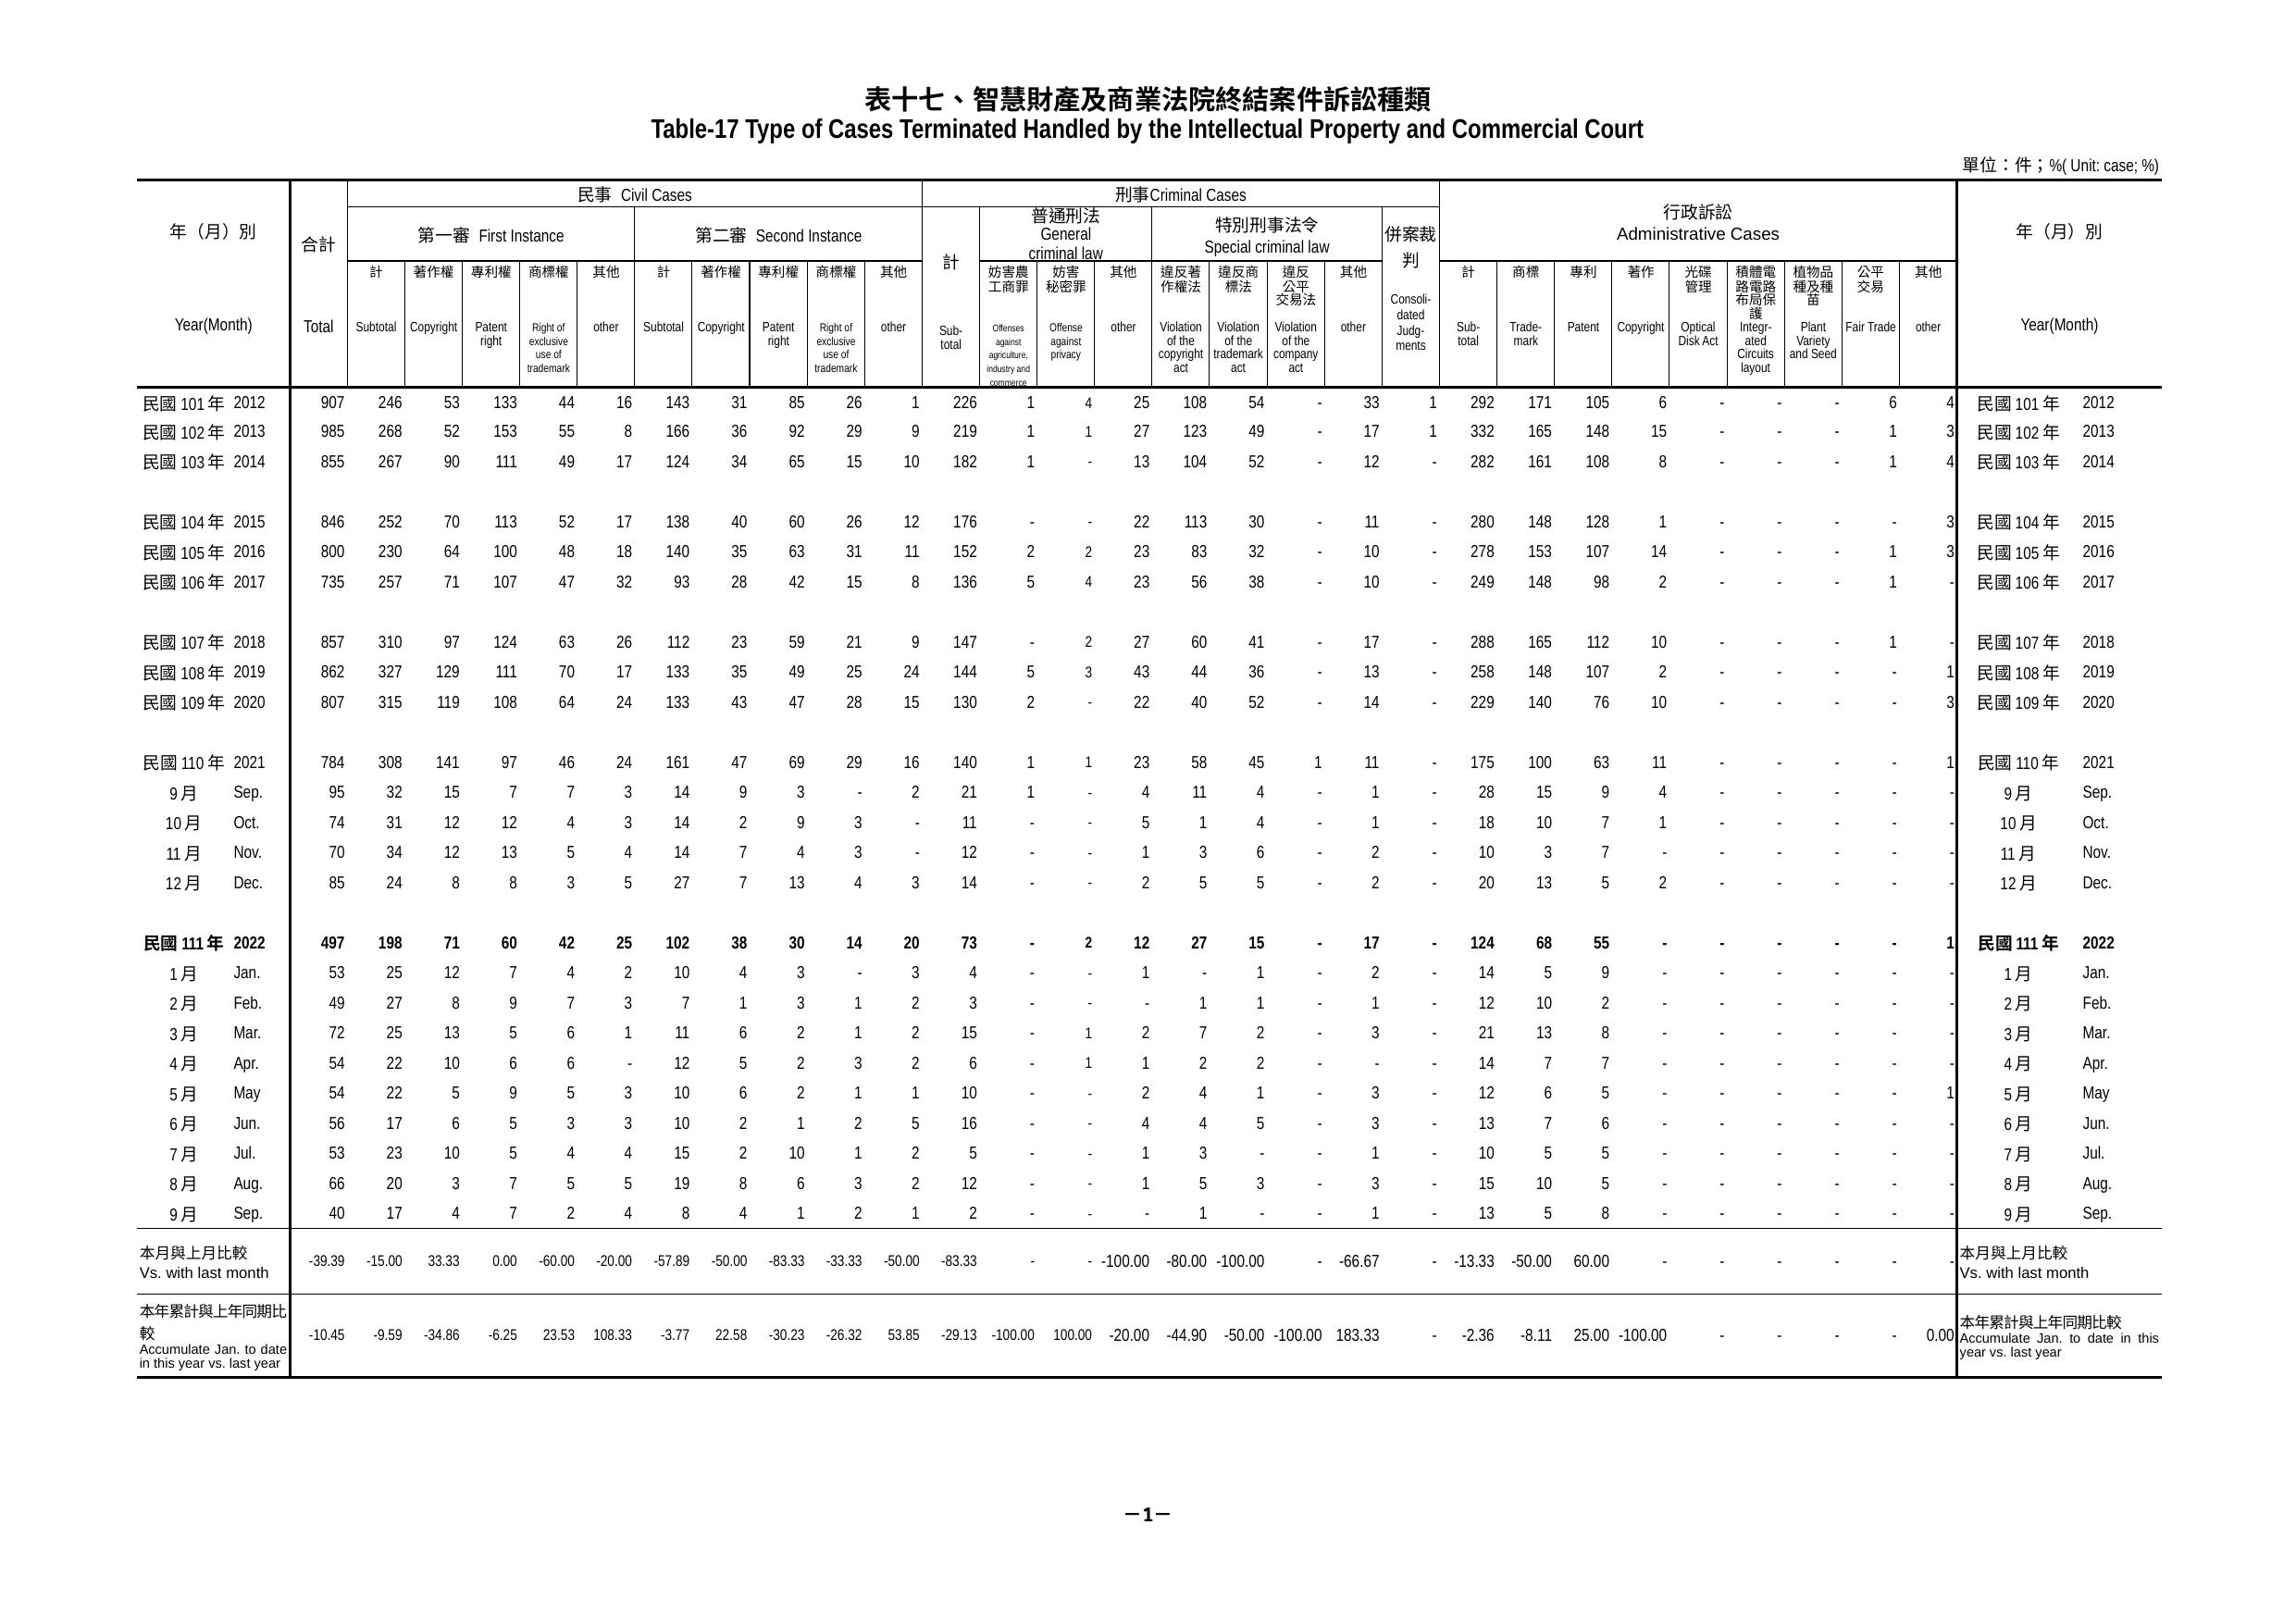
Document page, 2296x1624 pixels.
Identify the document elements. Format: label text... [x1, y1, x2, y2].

table_cell 民國108年 [137, 657, 230, 687]
table_cell 36 [1210, 657, 1267, 687]
table_cell - [1382, 1168, 1439, 1198]
table_cell Aug. [230, 1168, 289, 1198]
table_cell 10 [1497, 987, 1554, 1018]
table_cell 其他 other [577, 262, 634, 386]
table_cell [520, 477, 577, 506]
table_cell [292, 477, 347, 506]
table_cell [1439, 597, 1496, 626]
table_cell - [1612, 1198, 1669, 1228]
table_header 民事 Civil Cases [348, 181, 922, 205]
table_cell - [1612, 927, 1669, 958]
table_cell 2012 [2080, 389, 2162, 416]
table_cell 3 [1210, 1168, 1267, 1198]
table_cell 5 [1497, 1138, 1554, 1168]
table_cell [230, 477, 289, 506]
table_cell 52 [1210, 687, 1267, 717]
table_cell Nov. [2080, 837, 2162, 867]
table_cell [1267, 717, 1324, 747]
table_cell 5 [980, 657, 1037, 687]
table_cell 2 [922, 1198, 979, 1228]
table_cell 9 [462, 1078, 520, 1108]
table_cell 219 [922, 416, 979, 446]
table_cell [1784, 898, 1842, 927]
table_cell 17 [347, 1108, 404, 1138]
table_cell 112 [1555, 626, 1612, 657]
table_cell 8 [864, 566, 922, 597]
table_cell 4 [577, 1198, 635, 1228]
table_cell - [1727, 747, 1784, 777]
table_cell 30 [750, 927, 807, 958]
table_cell 12 [1324, 446, 1382, 477]
table_cell - [1899, 987, 1955, 1018]
table_cell [1727, 717, 1784, 747]
table_cell 15 [635, 1138, 692, 1168]
table_cell 22 [1095, 687, 1152, 717]
table_cell 27 [1095, 626, 1152, 657]
table_cell - [1784, 1295, 1842, 1376]
table_cell 14 [635, 777, 692, 807]
table_cell -83.33 [750, 1229, 807, 1294]
table_cell 13 [1324, 657, 1382, 687]
table_cell 85 [292, 867, 347, 898]
table_cell - [1669, 1198, 1727, 1228]
table_cell - [1267, 927, 1324, 958]
table_cell -100.00 [1612, 1295, 1669, 1376]
table_cell [635, 898, 692, 927]
table_cell 4 [1095, 777, 1152, 807]
table_cell 5 [922, 1138, 979, 1168]
table_cell [1324, 477, 1382, 506]
table_cell - [1784, 657, 1842, 687]
table_cell - [1382, 927, 1439, 958]
table_cell 民國103年 [137, 446, 230, 477]
table_cell 1 [1095, 837, 1152, 867]
table_cell 34 [692, 446, 750, 477]
table_cell 1 [1324, 1138, 1382, 1168]
table_cell 4 [520, 807, 577, 837]
table_cell - [1784, 1198, 1842, 1228]
table_cell - [1727, 389, 1784, 416]
table_cell [1727, 898, 1784, 927]
table_cell 83 [1152, 537, 1210, 566]
table_cell 42 [520, 927, 577, 958]
table_cell 308 [347, 747, 404, 777]
table_cell 第一審 First Instance [348, 207, 634, 260]
table_cell 9 [1555, 958, 1612, 987]
table_cell 計 Sub- total [923, 207, 979, 386]
table_cell [692, 898, 750, 927]
table_cell [750, 597, 807, 626]
table_cell - [1899, 1108, 1955, 1138]
table_header 刑事Criminal Cases [923, 181, 1439, 205]
table_cell - [1899, 626, 1955, 657]
table_cell 民國104年 [137, 506, 230, 537]
table_cell - [1612, 987, 1669, 1018]
table_cell 784 [292, 747, 347, 777]
table_cell - [980, 927, 1037, 958]
table_cell [1612, 898, 1669, 927]
table_cell -50.00 [1210, 1295, 1267, 1376]
table_cell 2 [1037, 537, 1095, 566]
table_cell - [1899, 566, 1955, 597]
table_cell [577, 717, 635, 747]
table_cell 28 [807, 687, 864, 717]
table_cell - [1842, 837, 1899, 867]
table_cell 1 [1324, 987, 1382, 1018]
table_cell [1382, 717, 1439, 747]
table_cell - [1267, 687, 1324, 717]
table_cell 11 [922, 807, 979, 837]
table_cell -8.11 [1497, 1295, 1554, 1376]
table_cell 民國103年 [1958, 446, 2079, 477]
table_cell [1842, 597, 1899, 626]
table_cell - [1669, 1295, 1727, 1376]
table_cell - [1727, 1108, 1784, 1138]
table_cell [1210, 477, 1267, 506]
table_cell 著作 Copyright [1612, 262, 1669, 386]
table_cell 6 [520, 1018, 577, 1048]
table_cell - [1669, 657, 1727, 687]
table_cell 59 [750, 626, 807, 657]
table_cell 3 [1152, 1138, 1210, 1168]
table_cell 11 [1324, 747, 1382, 777]
table_cell 7月 [137, 1138, 230, 1168]
table_cell - [1784, 777, 1842, 807]
table_cell [2080, 717, 2162, 747]
table_cell - [1612, 1018, 1669, 1048]
table_cell [692, 717, 750, 747]
table_cell 138 [635, 506, 692, 537]
table_cell 6 [1612, 389, 1669, 416]
table_cell 282 [1439, 446, 1496, 477]
table_cell -2.36 [1439, 1295, 1496, 1376]
table_cell 3 [1324, 1018, 1382, 1048]
table_cell 15 [1612, 416, 1669, 446]
table_cell [922, 898, 979, 927]
table_cell 2 [1095, 1018, 1152, 1048]
table_cell [404, 597, 462, 626]
table_cell - [1382, 687, 1439, 717]
table_cell 198 [347, 927, 404, 958]
table_cell - [1899, 1138, 1955, 1168]
table_cell - [980, 1048, 1037, 1078]
table_cell [1497, 898, 1554, 927]
table_cell 124 [462, 626, 520, 657]
table_cell 3 [922, 987, 979, 1018]
table_cell 2021 [2080, 747, 2162, 777]
table_cell 230 [347, 537, 404, 566]
table_cell 5 [1210, 1108, 1267, 1138]
table_cell 著作權 Copyright [692, 262, 749, 386]
table_cell 2014 [2080, 446, 2162, 477]
table_cell 專利 Patent [1555, 262, 1611, 386]
table_cell 3 [577, 777, 635, 807]
table_cell 13 [1095, 446, 1152, 477]
table_header 行政訴訟 Administrative Cases [1440, 181, 1955, 260]
table_cell [577, 597, 635, 626]
table_cell 6 [1842, 389, 1899, 416]
table_cell 21 [1439, 1018, 1496, 1048]
table_cell [1842, 898, 1899, 927]
table_cell [864, 898, 922, 927]
table_cell 25 [1095, 389, 1152, 416]
table_cell 13 [750, 867, 807, 898]
table_cell 民國106年 [1958, 566, 2079, 597]
table_cell [1784, 597, 1842, 626]
table_cell - [1899, 1018, 1955, 1048]
table_cell 128 [1555, 506, 1612, 537]
table_cell 專利權 Patent right [463, 262, 519, 386]
table_cell 49 [1210, 416, 1267, 446]
table_cell 6 [1210, 837, 1267, 867]
table_cell - [1727, 1198, 1784, 1228]
table_cell 105 [1555, 389, 1612, 416]
table_cell 92 [750, 416, 807, 446]
table_cell [1152, 717, 1210, 747]
table_cell 6 [1555, 1108, 1612, 1138]
table_cell - [980, 1138, 1037, 1168]
table_cell 10 [1439, 1138, 1496, 1168]
table_cell 140 [635, 537, 692, 566]
table_cell 3 [807, 1048, 864, 1078]
table_cell 12 [404, 837, 462, 867]
table_cell - [980, 837, 1037, 867]
table_cell 14 [1439, 1048, 1496, 1078]
table_cell [1152, 597, 1210, 626]
table_cell 違反著 作權法 Violation of the copyright act [1152, 262, 1209, 386]
table_cell [1439, 717, 1496, 747]
table_cell 民國111年 [1958, 927, 2079, 958]
table_cell 2 [864, 987, 922, 1018]
table_cell 23 [692, 626, 750, 657]
table_cell - [1669, 927, 1727, 958]
table_cell 2 [807, 1108, 864, 1138]
table_cell [347, 717, 404, 747]
table_cell - [1267, 1168, 1324, 1198]
table_cell 12 [462, 807, 520, 837]
table_cell 857 [292, 626, 347, 657]
table_cell 26 [577, 626, 635, 657]
table_cell 7 [692, 867, 750, 898]
table_cell - [1842, 777, 1899, 807]
table_cell 1 [1267, 747, 1324, 777]
table_cell 56 [292, 1108, 347, 1138]
table_cell Oct. [2080, 807, 2162, 837]
table_cell - [1037, 777, 1095, 807]
table_cell 141 [404, 747, 462, 777]
table_cell 1 [1842, 416, 1899, 446]
table_cell [1612, 477, 1669, 506]
table_cell - [1842, 807, 1899, 837]
table_cell 5 [1210, 867, 1267, 898]
table_cell [1267, 477, 1324, 506]
table_cell 4 [577, 1138, 635, 1168]
table_cell 5月 [1958, 1078, 2079, 1108]
table_cell 1 [1382, 389, 1439, 416]
table_cell 3 [520, 1108, 577, 1138]
table_cell 3 [807, 837, 864, 867]
table_cell [864, 477, 922, 506]
text Table-17 Type of Cases Terminated Handled by the Intellectual Property and Commercial Court [137, 117, 2159, 143]
table_cell 43 [692, 687, 750, 717]
table_cell 1 [1037, 1018, 1095, 1048]
table_cell 7 [462, 777, 520, 807]
table_cell - [1669, 687, 1727, 717]
table_cell 計 Subtotal [635, 262, 691, 386]
table_cell 6 [404, 1108, 462, 1138]
table_cell 1 [1612, 807, 1669, 837]
table_cell 32 [1210, 537, 1267, 566]
table_cell 1 [1095, 1048, 1152, 1078]
table_cell - [807, 777, 864, 807]
table_cell 807 [292, 687, 347, 717]
table_cell 7 [1555, 1048, 1612, 1078]
table_cell - [1727, 506, 1784, 537]
table_cell 153 [1497, 537, 1554, 566]
table_cell 25 [347, 1018, 404, 1048]
table_cell 2 [692, 807, 750, 837]
table_cell [1555, 898, 1612, 927]
table_cell 148 [1555, 416, 1612, 446]
table_cell - [1669, 626, 1727, 657]
table_cell - [1899, 807, 1955, 837]
table_cell 7 [1497, 1048, 1554, 1078]
table_cell - [1727, 837, 1784, 867]
table_cell 7 [520, 777, 577, 807]
table_cell 1 [1899, 927, 1955, 958]
table_cell - [1842, 1295, 1899, 1376]
table_cell 民國102年 [137, 416, 230, 446]
table_cell - [1612, 1108, 1669, 1138]
table_cell 1 [980, 389, 1037, 416]
table_cell - [1382, 837, 1439, 867]
table_cell - [1382, 506, 1439, 537]
table_cell 58 [1152, 747, 1210, 777]
table_cell 3 [750, 777, 807, 807]
table_cell 2 [577, 958, 635, 987]
table_cell 2 [864, 1138, 922, 1168]
table_cell - [1267, 807, 1324, 837]
table_cell [1899, 717, 1955, 747]
table_cell 14 [1324, 687, 1382, 717]
table_cell 60.00 [1555, 1229, 1612, 1294]
table_cell 60 [1152, 626, 1210, 657]
table_cell 1 [1095, 958, 1152, 987]
table_cell 148 [1497, 506, 1554, 537]
table_cell Feb. [230, 987, 289, 1018]
table_cell 183.33 [1324, 1295, 1382, 1376]
table_cell 31 [692, 389, 750, 416]
table_cell 4 [1612, 777, 1669, 807]
table_cell 327 [347, 657, 404, 687]
table_cell 280 [1439, 506, 1496, 537]
table_cell 5 [520, 1168, 577, 1198]
table_cell [137, 898, 230, 927]
table_cell -29.13 [922, 1295, 979, 1376]
table_cell 計 Sub- total [1440, 262, 1496, 386]
table_cell 3月 [1958, 1018, 2079, 1048]
table_cell 5 [1555, 1168, 1612, 1198]
table_cell 併案裁判 Consoli- dated Judg- ments [1383, 207, 1439, 386]
table_cell 1 [1210, 987, 1267, 1018]
table_cell 22 [347, 1048, 404, 1078]
table_cell 66 [292, 1168, 347, 1198]
table_cell 民國105年 [1958, 537, 2079, 566]
table_cell - [1669, 1078, 1727, 1108]
table_cell 4月 [1958, 1048, 2079, 1078]
table_cell 25 [577, 927, 635, 958]
table_cell [1439, 898, 1496, 927]
table_cell 13 [462, 837, 520, 867]
table_cell 11月 [1958, 837, 2079, 867]
table_cell 69 [750, 747, 807, 777]
table_cell [1842, 477, 1899, 506]
table_cell 12 [922, 1168, 979, 1198]
table_cell 3月 [137, 1018, 230, 1048]
table_cell 13 [404, 1018, 462, 1048]
table_cell 1 [1612, 506, 1669, 537]
table_cell - [1267, 867, 1324, 898]
table_cell [404, 477, 462, 506]
table_cell 10 [922, 1078, 979, 1108]
table_cell 800 [292, 537, 347, 566]
table_cell 其他 other [1325, 262, 1382, 386]
table_cell 4 [1210, 777, 1267, 807]
table_cell - [1784, 867, 1842, 898]
table_cell 1月 [1958, 958, 2079, 987]
table_cell - [1267, 1018, 1324, 1048]
table_cell - [1669, 1048, 1727, 1078]
table_cell [1899, 477, 1955, 506]
table_cell - [980, 1108, 1037, 1138]
table_cell 100.00 [1037, 1295, 1095, 1376]
table_cell 15 [1210, 927, 1267, 958]
table_cell - [1267, 1048, 1324, 1078]
table_cell 1 [1152, 987, 1210, 1018]
table_cell 140 [1497, 687, 1554, 717]
table_cell 4 [1899, 389, 1955, 416]
table_cell 165 [1497, 416, 1554, 446]
table_cell 182 [922, 446, 979, 477]
table_cell [1324, 717, 1382, 747]
table_cell 249 [1439, 566, 1496, 597]
table_cell 907 [292, 389, 347, 416]
table_cell 53 [292, 1138, 347, 1168]
table_cell [1555, 717, 1612, 747]
table_cell 3 [404, 1168, 462, 1198]
table_cell 29 [807, 416, 864, 446]
table_cell 2月 [137, 987, 230, 1018]
table_cell - [1037, 987, 1095, 1018]
table_cell 10 [635, 958, 692, 987]
table_cell 32 [577, 566, 635, 597]
table_cell 4 [692, 958, 750, 987]
table_cell 133 [635, 687, 692, 717]
table_cell - [1267, 566, 1324, 597]
table_cell - [1382, 1138, 1439, 1168]
table_cell 140 [922, 747, 979, 777]
table_cell - [1899, 1229, 1955, 1294]
table_cell 8 [635, 1198, 692, 1228]
table_cell 5 [1152, 867, 1210, 898]
table_cell 5 [520, 1078, 577, 1108]
table_cell May [230, 1078, 289, 1108]
table_cell - [1669, 807, 1727, 837]
table_cell 11 [635, 1018, 692, 1048]
table_cell 23 [347, 1138, 404, 1168]
table_cell 2 [750, 1078, 807, 1108]
table_cell Jun. [230, 1108, 289, 1138]
table_cell 6 [520, 1048, 577, 1078]
table_cell - [1669, 747, 1727, 777]
table_cell - [1727, 1229, 1784, 1294]
table_cell 33 [1324, 389, 1382, 416]
table_cell [1037, 597, 1095, 626]
table_cell 1 [692, 987, 750, 1018]
table_cell - [1727, 1078, 1784, 1108]
table_cell - [1784, 1229, 1842, 1294]
table_cell [1958, 717, 2079, 747]
table_cell - [1842, 1198, 1899, 1228]
table_cell 28 [1439, 777, 1496, 807]
table_cell [807, 597, 864, 626]
table_cell [980, 717, 1037, 747]
table_cell 民國102年 [1958, 416, 2079, 446]
table_cell 5 [1555, 1138, 1612, 1168]
table_cell [404, 717, 462, 747]
table_cell - [1727, 657, 1784, 687]
table_cell 3 [1899, 506, 1955, 537]
table_cell - [1842, 987, 1899, 1018]
table_cell - [980, 1229, 1037, 1294]
table_cell 52 [404, 416, 462, 446]
table_cell 第二審 Second Instance [635, 207, 922, 260]
table_cell [1612, 597, 1669, 626]
table_cell 100 [462, 537, 520, 566]
table_cell 7 [462, 1198, 520, 1228]
table_cell [462, 898, 520, 927]
table_cell [980, 477, 1037, 506]
table_cell 2 [1612, 867, 1669, 898]
table_cell [1095, 717, 1152, 747]
table_cell [750, 477, 807, 506]
table_cell - [1382, 657, 1439, 687]
table_cell 119 [404, 687, 462, 717]
table_cell -34.86 [404, 1295, 462, 1376]
table_cell 2016 [2080, 537, 2162, 566]
table_cell 2 [1037, 927, 1095, 958]
table_cell 97 [462, 747, 520, 777]
table_cell 14 [922, 867, 979, 898]
table_cell 20 [1439, 867, 1496, 898]
table_cell [980, 597, 1037, 626]
table_cell [2080, 898, 2162, 927]
table_cell 8 [1555, 1018, 1612, 1048]
table_cell 違反商 標法 Violation of the trademark act [1210, 262, 1267, 386]
table_cell - [1784, 566, 1842, 597]
table_cell 855 [292, 446, 347, 477]
table_cell 2 [1210, 1018, 1267, 1048]
table_cell - [1784, 537, 1842, 566]
table_cell - [1669, 416, 1727, 446]
table_cell [1899, 898, 1955, 927]
table_cell 171 [1497, 389, 1554, 416]
table_cell Dec. [230, 867, 289, 898]
table_cell 3 [520, 867, 577, 898]
table_cell - [980, 867, 1037, 898]
table_cell 1 [1152, 1198, 1210, 1228]
table_cell May [2080, 1078, 2162, 1108]
table_cell [807, 477, 864, 506]
table_cell Apr. [230, 1048, 289, 1078]
table_cell 民國111年 [137, 927, 230, 958]
table_cell 7 [1555, 837, 1612, 867]
table_cell 26 [807, 389, 864, 416]
table_cell 本月與上月比較 Vs. with last month [137, 1229, 289, 1294]
table_cell 7 [635, 987, 692, 1018]
table_cell 74 [292, 807, 347, 837]
table_cell -13.33 [1439, 1229, 1496, 1294]
table_cell - [1612, 1168, 1669, 1198]
table_cell 10 [864, 446, 922, 477]
table_cell 10 [1324, 537, 1382, 566]
table_cell 1 [864, 389, 922, 416]
table_cell 54 [1210, 389, 1267, 416]
table_cell 22.58 [692, 1295, 750, 1376]
table_cell 其他 other [865, 262, 922, 386]
table_cell - [1842, 958, 1899, 987]
table_cell - [1669, 537, 1727, 566]
table_cell - [1842, 1018, 1899, 1048]
table_cell 55 [520, 416, 577, 446]
table_cell - [1727, 626, 1784, 657]
table_cell [1095, 477, 1152, 506]
table_cell [1324, 597, 1382, 626]
table_cell - [1037, 837, 1095, 867]
table_cell 73 [922, 927, 979, 958]
table_cell 1 [1095, 1138, 1152, 1168]
table_header 合計 Total [292, 181, 347, 386]
table_cell 民國101年 [1958, 389, 2079, 416]
text 單位：件；%( Unit: case; %) [137, 143, 2159, 179]
table_cell 47 [520, 566, 577, 597]
table_cell Mar. [230, 1018, 289, 1048]
table_cell [462, 477, 520, 506]
table_cell 2015 [230, 506, 289, 537]
table_cell - [1037, 1078, 1095, 1108]
table_cell - [1382, 537, 1439, 566]
table_cell 4 [1037, 566, 1095, 597]
table_cell 1 [980, 446, 1037, 477]
table_cell 2 [1152, 1048, 1210, 1078]
table_cell 2022 [2080, 927, 2162, 958]
table_cell - [1037, 446, 1095, 477]
table_cell 25.00 [1555, 1295, 1612, 1376]
table_cell [1267, 898, 1324, 927]
table_cell [1152, 898, 1210, 927]
table_cell [1497, 477, 1554, 506]
table_cell 8月 [137, 1168, 230, 1198]
table_cell 2 [807, 1198, 864, 1228]
table_cell - [1037, 1198, 1095, 1228]
table_cell 2021 [230, 747, 289, 777]
table_cell 10月 [137, 807, 230, 837]
table_cell 7 [1152, 1018, 1210, 1048]
table_cell - [1382, 446, 1439, 477]
table_cell 3 [1324, 1078, 1382, 1108]
table_cell 24 [577, 747, 635, 777]
table_cell -100.00 [1267, 1295, 1324, 1376]
table_cell - [1267, 1138, 1324, 1168]
table_cell 5 [1497, 1198, 1554, 1228]
table_cell 3 [1037, 657, 1095, 687]
table_cell - [1612, 958, 1669, 987]
table_cell - [1669, 958, 1727, 987]
table_cell 23 [1095, 566, 1152, 597]
table_cell [1210, 597, 1267, 626]
table_cell 2 [1555, 987, 1612, 1018]
table_cell 9 [1555, 777, 1612, 807]
table_cell 5 [1095, 807, 1152, 837]
table_cell [230, 717, 289, 747]
table_cell 16 [864, 747, 922, 777]
table_cell - [1784, 626, 1842, 657]
table_cell Jun. [2080, 1108, 2162, 1138]
table_cell 735 [292, 566, 347, 597]
table_cell 11 [1152, 777, 1210, 807]
table_cell [137, 597, 230, 626]
table_cell 4 [692, 1198, 750, 1228]
table_cell [980, 898, 1037, 927]
table_cell 12 [1439, 1078, 1496, 1108]
table_cell - [1727, 987, 1784, 1018]
table_cell 60 [750, 506, 807, 537]
table_cell - [1784, 1048, 1842, 1078]
table_cell - [980, 987, 1037, 1018]
table_cell 25 [347, 958, 404, 987]
table_cell Dec. [2080, 867, 2162, 898]
table_cell -57.89 [635, 1229, 692, 1294]
table_cell 3 [577, 807, 635, 837]
table_cell [1382, 597, 1439, 626]
table_cell - [1669, 506, 1727, 537]
table_cell -50.00 [864, 1229, 922, 1294]
table_cell 3 [864, 867, 922, 898]
table_cell 1 [807, 987, 864, 1018]
table_cell - [1382, 867, 1439, 898]
table_cell 本年累計與上年同期比較 Accumulate Jan. to date in this year vs. last year [137, 1295, 289, 1376]
table_cell 985 [292, 416, 347, 446]
table_cell [292, 717, 347, 747]
table_cell 1 [750, 1198, 807, 1228]
table_cell 12 [864, 506, 922, 537]
table_cell 15 [807, 446, 864, 477]
table_cell [1958, 477, 2079, 506]
table_cell 10 [1439, 837, 1496, 867]
table_cell 2015 [2080, 506, 2162, 537]
table_cell 4 [1152, 1108, 1210, 1138]
table_cell 68 [1497, 927, 1554, 958]
table_cell - [1784, 1168, 1842, 1198]
table_cell [635, 717, 692, 747]
table_cell - [980, 958, 1037, 987]
table_cell - [1267, 777, 1324, 807]
table_cell 14 [807, 927, 864, 958]
table_cell Jan. [2080, 958, 2162, 987]
table_cell 31 [807, 537, 864, 566]
table_cell 7 [1497, 1108, 1554, 1138]
table_cell [404, 898, 462, 927]
table_cell 1 [1842, 446, 1899, 477]
table_cell - [1727, 1168, 1784, 1198]
table_cell - [1210, 1138, 1267, 1168]
table_cell 專利權 Patent right [751, 262, 807, 386]
table_cell 15 [1439, 1168, 1496, 1198]
table_cell 10 [1497, 1168, 1554, 1198]
table_cell [1727, 597, 1784, 626]
table_cell - [1382, 1078, 1439, 1108]
table_cell [1037, 477, 1095, 506]
table_cell [577, 898, 635, 927]
table_cell 108 [1152, 389, 1210, 416]
table_cell - [1669, 1018, 1727, 1048]
table_cell 9月 [137, 1198, 230, 1228]
table_cell 13 [1439, 1198, 1496, 1228]
table_cell [1669, 898, 1727, 927]
table_cell 113 [462, 506, 520, 537]
table_cell [864, 717, 922, 747]
table_cell 2 [864, 1168, 922, 1198]
table_cell 252 [347, 506, 404, 537]
table_cell - [1095, 1198, 1152, 1228]
table_cell [1324, 898, 1382, 927]
table_cell 4 [577, 837, 635, 867]
table_cell 1 [980, 777, 1037, 807]
table_cell 民國109年 [137, 687, 230, 717]
table_cell 民國107年 [137, 626, 230, 657]
table_cell 本月與上月比較 Vs. with last month [1958, 1229, 2162, 1294]
table_cell 其他 other [1900, 262, 1955, 386]
table_cell 72 [292, 1018, 347, 1048]
table_cell 5 [462, 1108, 520, 1138]
table_cell 54 [292, 1048, 347, 1078]
table_cell 33.33 [404, 1229, 462, 1294]
table_cell 10 [404, 1138, 462, 1168]
table_cell -6.25 [462, 1295, 520, 1376]
table_cell 23 [1095, 747, 1152, 777]
table_cell 862 [292, 657, 347, 687]
table_cell -39.39 [292, 1229, 347, 1294]
table_cell 27 [347, 987, 404, 1018]
table_cell 9月 [1958, 777, 2079, 807]
table_cell 133 [635, 657, 692, 687]
table_cell 6月 [137, 1108, 230, 1138]
table_cell 1 [1899, 657, 1955, 687]
table_cell [807, 717, 864, 747]
table_cell 1 [980, 747, 1037, 777]
table_cell 6 [692, 1018, 750, 1048]
table_cell 25 [807, 657, 864, 687]
table_cell 2020 [230, 687, 289, 717]
table_cell [1669, 597, 1727, 626]
table_cell - [1612, 1048, 1669, 1078]
table_cell 2018 [2080, 626, 2162, 657]
table_cell 46 [520, 747, 577, 777]
table_cell - [1784, 416, 1842, 446]
table_cell Year(Month) [137, 260, 289, 386]
table_cell - [577, 1048, 635, 1078]
table_cell 267 [347, 446, 404, 477]
table_cell [1842, 717, 1899, 747]
table_cell 9 [750, 807, 807, 837]
table_cell [520, 597, 577, 626]
table_cell 民國105年 [137, 537, 230, 566]
table_cell 27 [1095, 416, 1152, 446]
table_cell 112 [635, 626, 692, 657]
table_cell 12月 [137, 867, 230, 898]
table_cell - [1037, 506, 1095, 537]
table_cell 44 [1152, 657, 1210, 687]
table_cell 90 [404, 446, 462, 477]
table_cell 12 [635, 1048, 692, 1078]
table_cell 0.00 [462, 1229, 520, 1294]
table_cell 著作權 Copyright [405, 262, 462, 386]
table_cell - [1784, 506, 1842, 537]
table_cell 1 [1899, 1078, 1955, 1108]
table_cell [750, 898, 807, 927]
table_cell - [1382, 626, 1439, 657]
table_cell - [1784, 747, 1842, 777]
table_cell 違反 公平 交易法 Violation of the company act [1268, 262, 1324, 386]
table_cell [137, 717, 230, 747]
table_cell 2 [1324, 837, 1382, 867]
table_cell 10 [635, 1108, 692, 1138]
table_cell 18 [1439, 807, 1496, 837]
table_cell - [1784, 807, 1842, 837]
table_cell - [1842, 747, 1899, 777]
table_cell 102 [635, 927, 692, 958]
table_cell 1 [1324, 1198, 1382, 1228]
table_cell 5 [1152, 1168, 1210, 1198]
table_cell -30.23 [750, 1295, 807, 1376]
table_cell 2017 [2080, 566, 2162, 597]
table_cell 34 [347, 837, 404, 867]
table_cell 5 [577, 867, 635, 898]
table_cell 111 [462, 657, 520, 687]
table_cell - [1727, 1295, 1784, 1376]
table_cell [1727, 477, 1784, 506]
table_cell 3 [577, 1078, 635, 1108]
table_cell 40 [692, 506, 750, 537]
table_cell - [1899, 958, 1955, 987]
table_cell 17 [1324, 626, 1382, 657]
table_cell 2 [692, 1138, 750, 1168]
table_cell - [1669, 987, 1727, 1018]
table_cell [1382, 898, 1439, 927]
table_cell 48 [520, 537, 577, 566]
table_cell 4 [404, 1198, 462, 1228]
table_cell 14 [1612, 537, 1669, 566]
table_cell 7 [462, 1168, 520, 1198]
table_cell 民國110年 [137, 747, 230, 777]
table_cell [1210, 898, 1267, 927]
table_cell - [1842, 687, 1899, 717]
table_cell 15 [404, 777, 462, 807]
table_cell 71 [404, 566, 462, 597]
table_cell [347, 597, 404, 626]
table_cell Year(Month) [1958, 260, 2162, 386]
table_cell 35 [692, 657, 750, 687]
table_cell - [1267, 506, 1324, 537]
table_cell 民國106年 [137, 566, 230, 597]
table_cell - [1842, 1108, 1899, 1138]
table_cell 43 [1095, 657, 1152, 687]
table_cell 226 [922, 389, 979, 416]
table_cell 3 [864, 958, 922, 987]
table_cell [1497, 597, 1554, 626]
table_cell 76 [1555, 687, 1612, 717]
table_cell - [1727, 1138, 1784, 1168]
table_cell 4 [807, 867, 864, 898]
table_cell - [1842, 506, 1899, 537]
table_cell 23 [1095, 537, 1152, 566]
text 表十七、智慧財產及商業法院終結案件訴訟種類 [137, 82, 2159, 117]
table_cell - [1382, 1198, 1439, 1228]
table_cell 20 [864, 927, 922, 958]
table_cell - [1727, 1018, 1784, 1048]
table_cell 56 [1152, 566, 1210, 597]
table_cell -100.00 [1095, 1229, 1152, 1294]
table_cell 12 [404, 807, 462, 837]
table_cell 85 [750, 389, 807, 416]
table_cell - [1612, 837, 1669, 867]
table_cell 1 [807, 1018, 864, 1048]
table_cell - [1382, 1048, 1439, 1078]
table_cell 3 [577, 987, 635, 1018]
table_cell - [1267, 657, 1324, 687]
table_cell 13 [1439, 1108, 1496, 1138]
table_cell 3 [1899, 537, 1955, 566]
table_cell - [1267, 389, 1324, 416]
table_cell 63 [750, 537, 807, 566]
table_cell 29 [807, 747, 864, 777]
table_cell [1669, 717, 1727, 747]
table_cell [1210, 717, 1267, 747]
table_cell 15 [1497, 777, 1554, 807]
table_cell 176 [922, 506, 979, 537]
table_cell - [1267, 626, 1324, 657]
table_cell 24 [347, 867, 404, 898]
table_cell 12 [1095, 927, 1152, 958]
table_cell 70 [520, 657, 577, 687]
table_cell 5 [520, 837, 577, 867]
table_cell [2080, 597, 2162, 626]
table_cell 2013 [2080, 416, 2162, 446]
table_cell 20 [347, 1168, 404, 1198]
table_cell 3 [750, 958, 807, 987]
table_cell 2 [1324, 958, 1382, 987]
table_cell [922, 597, 979, 626]
table_cell - [980, 626, 1037, 657]
table_cell -50.00 [692, 1229, 750, 1294]
table_cell - [1784, 1018, 1842, 1048]
table_cell 38 [1210, 566, 1267, 597]
table_cell 16 [922, 1108, 979, 1138]
table_cell 152 [922, 537, 979, 566]
table_cell 30 [1210, 506, 1267, 537]
table_cell 17 [577, 446, 635, 477]
table_cell 26 [807, 506, 864, 537]
table_cell [347, 898, 404, 927]
table_cell - [1382, 566, 1439, 597]
table_cell - [1382, 1295, 1439, 1376]
table_cell 3 [1324, 1168, 1382, 1198]
table_cell 3 [1899, 687, 1955, 717]
table_cell 2 [980, 537, 1037, 566]
table_cell [1497, 717, 1554, 747]
table_cell [635, 477, 692, 506]
table_cell 5 [462, 1018, 520, 1048]
table_cell - [1784, 1138, 1842, 1168]
table_cell Jul. [230, 1138, 289, 1168]
table_cell [347, 477, 404, 506]
table_cell 136 [922, 566, 979, 597]
table_cell - [1669, 389, 1727, 416]
table_cell [1958, 597, 2079, 626]
table_cell 特別刑事法令 Special criminal law [1152, 207, 1382, 260]
table_cell 4 [1152, 1078, 1210, 1108]
table_cell - [1669, 777, 1727, 807]
table_cell 22 [347, 1078, 404, 1108]
table_cell 商標權 Right of exclusive use of trademark [520, 262, 577, 386]
table_cell 17 [1324, 416, 1382, 446]
table_cell 其他 other [1095, 262, 1151, 386]
table_cell [137, 477, 230, 506]
table_cell 7 [520, 987, 577, 1018]
table_cell - [1382, 777, 1439, 807]
table_cell 123 [1152, 416, 1210, 446]
table_cell 16 [577, 389, 635, 416]
table_cell - [1037, 1108, 1095, 1138]
table_cell - [1095, 987, 1152, 1018]
table_cell 9 [864, 626, 922, 657]
table_cell - [1037, 687, 1095, 717]
table_cell Aug. [2080, 1168, 2162, 1198]
table_cell 40 [1152, 687, 1210, 717]
table_cell 23.53 [520, 1295, 577, 1376]
table_cell 6 [1497, 1078, 1554, 1108]
table_cell 6 [692, 1078, 750, 1108]
table_cell 1 [1095, 1168, 1152, 1198]
table_cell 40 [292, 1198, 347, 1228]
table_cell - [980, 1198, 1037, 1228]
table_cell 10月 [1958, 807, 2079, 837]
table_cell 22 [1095, 506, 1152, 537]
table_cell - [1267, 837, 1324, 867]
table_cell 2 [1210, 1048, 1267, 1078]
table_cell -15.00 [347, 1229, 404, 1294]
table_cell 1 [807, 1138, 864, 1168]
table_cell 27 [1152, 927, 1210, 958]
table_cell 98 [1555, 566, 1612, 597]
table_cell 7月 [1958, 1138, 2079, 1168]
table_cell 2 [750, 1048, 807, 1078]
table_cell 民國104年 [1958, 506, 2079, 537]
table_cell 130 [922, 687, 979, 717]
table_cell 53 [292, 958, 347, 987]
table_cell 144 [922, 657, 979, 687]
table_cell 257 [347, 566, 404, 597]
table_cell 4 [750, 837, 807, 867]
table_cell - [1842, 1168, 1899, 1198]
table_cell - [1899, 867, 1955, 898]
table_cell 8 [404, 867, 462, 898]
table_cell 1 [1152, 807, 1210, 837]
table_cell [1382, 477, 1439, 506]
table_cell -9.59 [347, 1295, 404, 1376]
table_cell 2019 [2080, 657, 2162, 687]
table_cell 公平 交易 Fair Trade [1843, 262, 1899, 386]
table_cell 15 [922, 1018, 979, 1048]
table_cell 100 [1497, 747, 1554, 777]
table_cell - [1267, 446, 1324, 477]
table_cell 13 [1497, 867, 1554, 898]
table_cell 64 [404, 537, 462, 566]
table_cell - [1669, 566, 1727, 597]
table_cell Sep. [230, 777, 289, 807]
table_cell 2 [864, 1048, 922, 1078]
table_cell 27 [635, 867, 692, 898]
table_cell - [1267, 958, 1324, 987]
table_cell - [1727, 1048, 1784, 1078]
table_cell 24 [864, 657, 922, 687]
table_cell 19 [635, 1168, 692, 1198]
table_cell 10 [1324, 566, 1382, 597]
table_cell 288 [1439, 626, 1496, 657]
table_cell 商標 Trade- mark [1497, 262, 1554, 386]
table_cell 5月 [137, 1078, 230, 1108]
table_cell 1 [577, 1018, 635, 1048]
table_cell - [1324, 1048, 1382, 1078]
table_cell 1 [1382, 416, 1439, 446]
table_cell 70 [404, 506, 462, 537]
table_cell -26.32 [807, 1295, 864, 1376]
table_cell 108.33 [577, 1295, 635, 1376]
table_cell 31 [347, 807, 404, 837]
table_cell 15 [864, 687, 922, 717]
table_cell -10.45 [292, 1295, 347, 1376]
table_cell 165 [1497, 626, 1554, 657]
table_cell 5 [462, 1138, 520, 1168]
table_cell - [1899, 777, 1955, 807]
table_cell 107 [462, 566, 520, 597]
table_cell 2020 [2080, 687, 2162, 717]
table_cell - [1267, 1108, 1324, 1138]
table_cell - [1267, 1229, 1324, 1294]
table_cell 497 [292, 927, 347, 958]
table_cell 13 [1497, 1018, 1554, 1048]
table_cell 10 [635, 1078, 692, 1108]
table_cell -83.33 [922, 1229, 979, 1294]
table_cell - [1267, 537, 1324, 566]
table_cell Apr. [2080, 1048, 2162, 1078]
table_cell 64 [520, 687, 577, 717]
table_cell 1 [1037, 416, 1095, 446]
table_cell - [1037, 1229, 1095, 1294]
table_cell - [864, 837, 922, 867]
table_cell 2 [980, 687, 1037, 717]
table_cell 44 [520, 389, 577, 416]
table_cell 5 [1497, 958, 1554, 987]
table_cell 1 [1324, 807, 1382, 837]
table_cell [520, 717, 577, 747]
table_cell 278 [1439, 537, 1496, 566]
table_cell 6 [462, 1048, 520, 1078]
table_cell 53 [404, 389, 462, 416]
table_cell 124 [1439, 927, 1496, 958]
table_cell - [980, 1078, 1037, 1108]
table_cell - [1382, 958, 1439, 987]
table_cell -66.67 [1324, 1229, 1382, 1294]
table_cell 9 [692, 777, 750, 807]
table_cell 9月 [137, 777, 230, 807]
table_cell 12月 [1958, 867, 2079, 898]
table_cell 1 [1324, 777, 1382, 807]
table_cell 229 [1439, 687, 1496, 717]
table_cell 60 [462, 927, 520, 958]
table_cell - [1842, 657, 1899, 687]
table_cell 161 [1497, 446, 1554, 477]
table_cell 10 [404, 1048, 462, 1078]
table_cell [230, 898, 289, 927]
table_cell 21 [807, 626, 864, 657]
table_cell 166 [635, 416, 692, 446]
table_cell [1267, 597, 1324, 626]
table_cell 104 [1152, 446, 1210, 477]
table_cell 3 [807, 807, 864, 837]
table_cell - [1669, 1168, 1727, 1198]
table_cell - [1842, 1048, 1899, 1078]
table_cell - [1784, 837, 1842, 867]
table_cell 17 [347, 1198, 404, 1228]
table_cell 3 [750, 987, 807, 1018]
table_cell 民國101年 [137, 389, 230, 416]
table_cell 6月 [1958, 1108, 2079, 1138]
table_cell 2月 [1958, 987, 2079, 1018]
table_cell 36 [692, 416, 750, 446]
table_cell 民國108年 [1958, 657, 2079, 687]
table_cell 42 [750, 566, 807, 597]
table_cell 2019 [230, 657, 289, 687]
table_cell 本年累計與上年同期比較 Accumulate Jan. to date in this year vs. last year [1958, 1295, 2162, 1376]
table_cell [922, 717, 979, 747]
table_cell - [1669, 1138, 1727, 1168]
table_cell - [1784, 687, 1842, 717]
table_cell - [1784, 958, 1842, 987]
table_cell 47 [692, 747, 750, 777]
table_cell 2 [1612, 657, 1669, 687]
table_cell [577, 477, 635, 506]
table_cell - [1727, 807, 1784, 837]
table_cell 8 [462, 867, 520, 898]
table_cell - [1899, 837, 1955, 867]
table_cell 292 [1439, 389, 1496, 416]
table_cell [520, 898, 577, 927]
table_cell [692, 477, 750, 506]
table_cell - [1727, 927, 1784, 958]
table_cell - [1152, 958, 1210, 987]
table_cell [1612, 717, 1669, 747]
table_cell - [1037, 958, 1095, 987]
table_cell 175 [1439, 747, 1496, 777]
table_cell [1095, 898, 1152, 927]
table_cell 8 [692, 1168, 750, 1198]
table_cell 1 [807, 1078, 864, 1108]
table_cell 258 [1439, 657, 1496, 687]
table_cell -3.77 [635, 1295, 692, 1376]
table_cell 14 [635, 837, 692, 867]
table_cell 民國110年 [1958, 747, 2079, 777]
table_cell 3 [1899, 416, 1955, 446]
table_cell 2 [1324, 867, 1382, 898]
table_cell 1 [1037, 1048, 1095, 1078]
table_cell 2016 [230, 537, 289, 566]
table_cell - [1727, 687, 1784, 717]
table_cell [1958, 898, 2079, 927]
table_cell 3 [1497, 837, 1554, 867]
table_cell 129 [404, 657, 462, 687]
table_cell 7 [692, 837, 750, 867]
table_cell - [1267, 987, 1324, 1018]
table_cell Nov. [230, 837, 289, 867]
table_cell 5 [692, 1048, 750, 1078]
table_cell -100.00 [980, 1295, 1037, 1376]
table_cell 65 [750, 446, 807, 477]
table_cell [922, 477, 979, 506]
table_cell 2 [1095, 1078, 1152, 1108]
table_cell [292, 898, 347, 927]
table_cell [1095, 597, 1152, 626]
table_cell 5 [864, 1108, 922, 1138]
table_cell 6 [922, 1048, 979, 1078]
table_cell - [1037, 807, 1095, 837]
table_cell - [1899, 1048, 1955, 1078]
table_cell 2 [1095, 867, 1152, 898]
table_cell 1 [864, 1078, 922, 1108]
table_cell 111 [462, 446, 520, 477]
table_cell 2 [1037, 626, 1095, 657]
table_cell [635, 597, 692, 626]
table_cell 4 [520, 1138, 577, 1168]
table_cell -20.00 [1095, 1295, 1152, 1376]
table_cell 8 [1555, 1198, 1612, 1228]
table_cell 14 [1439, 958, 1496, 987]
table_cell 11 [1612, 747, 1669, 777]
table_cell Jan. [230, 958, 289, 987]
table_cell [1555, 597, 1612, 626]
table_cell 54 [292, 1078, 347, 1108]
table_cell - [1727, 566, 1784, 597]
table_cell - [1727, 777, 1784, 807]
table_cell Jul. [2080, 1138, 2162, 1168]
table_cell 70 [292, 837, 347, 867]
table_cell 15 [807, 566, 864, 597]
table_cell - [1784, 987, 1842, 1018]
table_cell 5 [1555, 867, 1612, 898]
table_cell 妨害 秘密罪 Offense against privacy [1037, 262, 1094, 386]
table_cell - [1669, 1108, 1727, 1138]
table_cell 普通刑法 General criminal law [980, 207, 1151, 260]
table_cell 41 [1210, 626, 1267, 657]
table_cell 153 [462, 416, 520, 446]
table_cell Feb. [2080, 987, 2162, 1018]
table_cell 47 [750, 687, 807, 717]
table_cell 3 [1152, 837, 1210, 867]
table_cell - [1382, 807, 1439, 837]
table_cell 4 [1210, 807, 1267, 837]
table_cell 8 [1612, 446, 1669, 477]
table_cell 民國109年 [1958, 687, 2079, 717]
table_cell 民國107年 [1958, 626, 2079, 657]
table_cell -100.00 [1210, 1229, 1267, 1294]
table_cell - [1727, 867, 1784, 898]
table_cell 2 [1612, 566, 1669, 597]
table_cell 7 [462, 958, 520, 987]
table_cell 9 [864, 416, 922, 446]
table_cell Sep. [2080, 1198, 2162, 1228]
table_cell 8 [404, 987, 462, 1018]
table_cell 21 [922, 777, 979, 807]
table_cell - [1267, 1078, 1324, 1108]
table_cell 2 [750, 1018, 807, 1048]
table_cell 147 [922, 626, 979, 657]
table_cell 93 [635, 566, 692, 597]
table_cell [230, 597, 289, 626]
table_cell [462, 717, 520, 747]
table_cell 5 [980, 566, 1037, 597]
table_cell 12 [1439, 987, 1496, 1018]
table_cell - [980, 1018, 1037, 1048]
table_cell [1037, 717, 1095, 747]
table_cell - [1727, 537, 1784, 566]
table_cell 7 [1555, 807, 1612, 837]
table_cell 107 [1555, 657, 1612, 687]
table_cell 161 [635, 747, 692, 777]
table_cell 8月 [1958, 1168, 2079, 1198]
table_cell 5 [577, 1168, 635, 1198]
table_cell - [1267, 1198, 1324, 1228]
table_cell - [1784, 389, 1842, 416]
table_cell 108 [462, 687, 520, 717]
table_cell - [1612, 1078, 1669, 1108]
table_cell 28 [692, 566, 750, 597]
table_cell - [1727, 958, 1784, 987]
table_cell 71 [404, 927, 462, 958]
table_cell - [1382, 747, 1439, 777]
table_cell 2018 [230, 626, 289, 657]
table_cell 2 [864, 1018, 922, 1048]
table_cell - [1612, 1229, 1669, 1294]
table_cell - [1784, 927, 1842, 958]
table_cell 10 [750, 1138, 807, 1168]
table_cell 積體電 路電路 布局保 護 Integr- ated Circuits layout [1728, 262, 1784, 386]
table_cell 1 [864, 1198, 922, 1228]
table_cell - [1669, 446, 1727, 477]
table_cell 1月 [137, 958, 230, 987]
table_cell 5 [1555, 1078, 1612, 1108]
table_cell 113 [1152, 506, 1210, 537]
table_cell 268 [347, 416, 404, 446]
table_cell 妨害農 工商罪 Offenses against agriculture, industry and commerce [980, 262, 1036, 386]
table_cell 143 [635, 389, 692, 416]
table_cell 45 [1210, 747, 1267, 777]
table_cell 148 [1497, 657, 1554, 687]
table_cell [1439, 477, 1496, 506]
table_cell 52 [1210, 446, 1267, 477]
table_cell [1784, 717, 1842, 747]
table_cell 2013 [230, 416, 289, 446]
table_cell 332 [1439, 416, 1496, 446]
table_header 年（月）別 [137, 181, 289, 260]
table_cell - [1669, 837, 1727, 867]
table_cell 11 [864, 537, 922, 566]
table_cell 4 [520, 958, 577, 987]
table_cell 1 [1037, 747, 1095, 777]
table_cell 9 [462, 987, 520, 1018]
table_cell -33.33 [807, 1229, 864, 1294]
table_cell 2 [520, 1198, 577, 1228]
table_cell 2 [864, 777, 922, 807]
table_cell 148 [1497, 566, 1554, 597]
table_cell - [980, 1168, 1037, 1198]
table_cell 55 [1555, 927, 1612, 958]
table_cell [292, 597, 347, 626]
table_cell Oct. [230, 807, 289, 837]
table_cell 2 [692, 1108, 750, 1138]
table_cell 12 [922, 837, 979, 867]
table_cell 11 [1324, 506, 1382, 537]
table_cell 2022 [230, 927, 289, 958]
table_cell - [1037, 867, 1095, 898]
table_cell - [1842, 1078, 1899, 1108]
table_cell [807, 898, 864, 927]
table_cell 0.00 [1899, 1295, 1955, 1376]
table_cell 17 [577, 657, 635, 687]
table_cell 10 [1497, 807, 1554, 837]
table_cell 52 [520, 506, 577, 537]
table_cell 17 [577, 506, 635, 537]
table_cell Sep. [230, 1198, 289, 1228]
table_cell - [1382, 987, 1439, 1018]
table_cell Mar. [2080, 1018, 2162, 1048]
table_cell -80.00 [1152, 1229, 1210, 1294]
table_cell 49 [520, 446, 577, 477]
table_cell 1 [1842, 566, 1899, 597]
table_cell - [1727, 446, 1784, 477]
table_cell 光碟 管理 Optical Disk Act [1669, 262, 1727, 386]
table_cell - [864, 807, 922, 837]
table_cell - [980, 506, 1037, 537]
table_cell 107 [1555, 537, 1612, 566]
table_cell 97 [404, 626, 462, 657]
table_cell - [1784, 446, 1842, 477]
table_cell 計 Subtotal [348, 262, 404, 386]
table_cell [692, 597, 750, 626]
table_cell Sep. [2080, 777, 2162, 807]
table_cell [1669, 477, 1727, 506]
table_cell 4 [1899, 446, 1955, 477]
table_cell 49 [750, 657, 807, 687]
table_cell [462, 597, 520, 626]
table_cell 2017 [230, 566, 289, 597]
table_cell - [1784, 1108, 1842, 1138]
table_cell 315 [347, 687, 404, 717]
table_cell 植物品 種及種 苗 Plant Variety and Seed [1785, 262, 1842, 386]
table_cell -50.00 [1497, 1229, 1554, 1294]
table_cell 10 [1612, 687, 1669, 717]
table_cell - [1382, 1229, 1439, 1294]
table_header 年（月）別 [1958, 181, 2162, 260]
table_cell - [1037, 1138, 1095, 1168]
table_cell 38 [692, 927, 750, 958]
table_cell 63 [1555, 747, 1612, 777]
table_cell - [807, 958, 864, 987]
table_cell 3 [1324, 1108, 1382, 1138]
table_cell [1152, 477, 1210, 506]
table_cell 10 [1612, 626, 1669, 657]
table_cell 8 [577, 416, 635, 446]
table_cell 17 [1324, 927, 1382, 958]
table_cell - [1037, 1168, 1095, 1198]
table_cell [1555, 477, 1612, 506]
table_cell 1 [1842, 626, 1899, 657]
table_cell - [1842, 1138, 1899, 1168]
table_cell - [1669, 867, 1727, 898]
table_cell - [1382, 1018, 1439, 1048]
table_cell - [1210, 1198, 1267, 1228]
table_cell 3 [577, 1108, 635, 1138]
table_cell -60.00 [520, 1229, 577, 1294]
table_cell -44.90 [1152, 1295, 1210, 1376]
table_cell 24 [577, 687, 635, 717]
table_cell 14 [635, 807, 692, 837]
table_cell - [1267, 416, 1324, 446]
table_cell 1 [750, 1108, 807, 1138]
table_cell - [1899, 1198, 1955, 1228]
table_cell [864, 597, 922, 626]
table_cell - [1842, 867, 1899, 898]
table_cell - [1382, 1108, 1439, 1138]
table_cell 63 [520, 626, 577, 657]
table_cell 4 [1095, 1108, 1152, 1138]
table_cell - [1727, 416, 1784, 446]
table_cell 1 [1210, 1078, 1267, 1108]
table_cell - [980, 807, 1037, 837]
table_cell - [1784, 1078, 1842, 1108]
table_cell 124 [635, 446, 692, 477]
table_cell 6 [750, 1168, 807, 1198]
table_cell - [1669, 1229, 1727, 1294]
table_cell 1 [1842, 537, 1899, 566]
table_cell 4 [922, 958, 979, 987]
table_cell 18 [577, 537, 635, 566]
table_cell 49 [292, 987, 347, 1018]
table_cell 9月 [1958, 1198, 2079, 1228]
table_cell 95 [292, 777, 347, 807]
table_cell 1 [980, 416, 1037, 446]
table_cell - [1612, 1138, 1669, 1168]
table_cell [2080, 477, 2162, 506]
table_cell 53.85 [864, 1295, 922, 1376]
table_cell 2012 [230, 389, 289, 416]
table_cell 4月 [137, 1048, 230, 1078]
table_cell 246 [347, 389, 404, 416]
table_cell 11月 [137, 837, 230, 867]
table_cell - [1842, 1229, 1899, 1294]
table_cell 32 [347, 777, 404, 807]
table_cell 1 [1899, 747, 1955, 777]
table_cell 846 [292, 506, 347, 537]
table_cell [1037, 898, 1095, 927]
table_cell 5 [404, 1078, 462, 1108]
table_cell [750, 717, 807, 747]
table_cell 1 [1210, 958, 1267, 987]
table_cell 4 [1037, 389, 1095, 416]
table_cell [1784, 477, 1842, 506]
table_cell - [1899, 1168, 1955, 1198]
table_cell - [1842, 927, 1899, 958]
table_cell 108 [1555, 446, 1612, 477]
table_cell 商標權 Right of exclusive use of trademark [808, 262, 864, 386]
table_cell 310 [347, 626, 404, 657]
table_cell 12 [404, 958, 462, 987]
table_cell 3 [807, 1168, 864, 1198]
table_cell 35 [692, 537, 750, 566]
table_cell 133 [462, 389, 520, 416]
table_cell [1899, 597, 1955, 626]
table_cell -20.00 [577, 1229, 635, 1294]
table_cell 2014 [230, 446, 289, 477]
